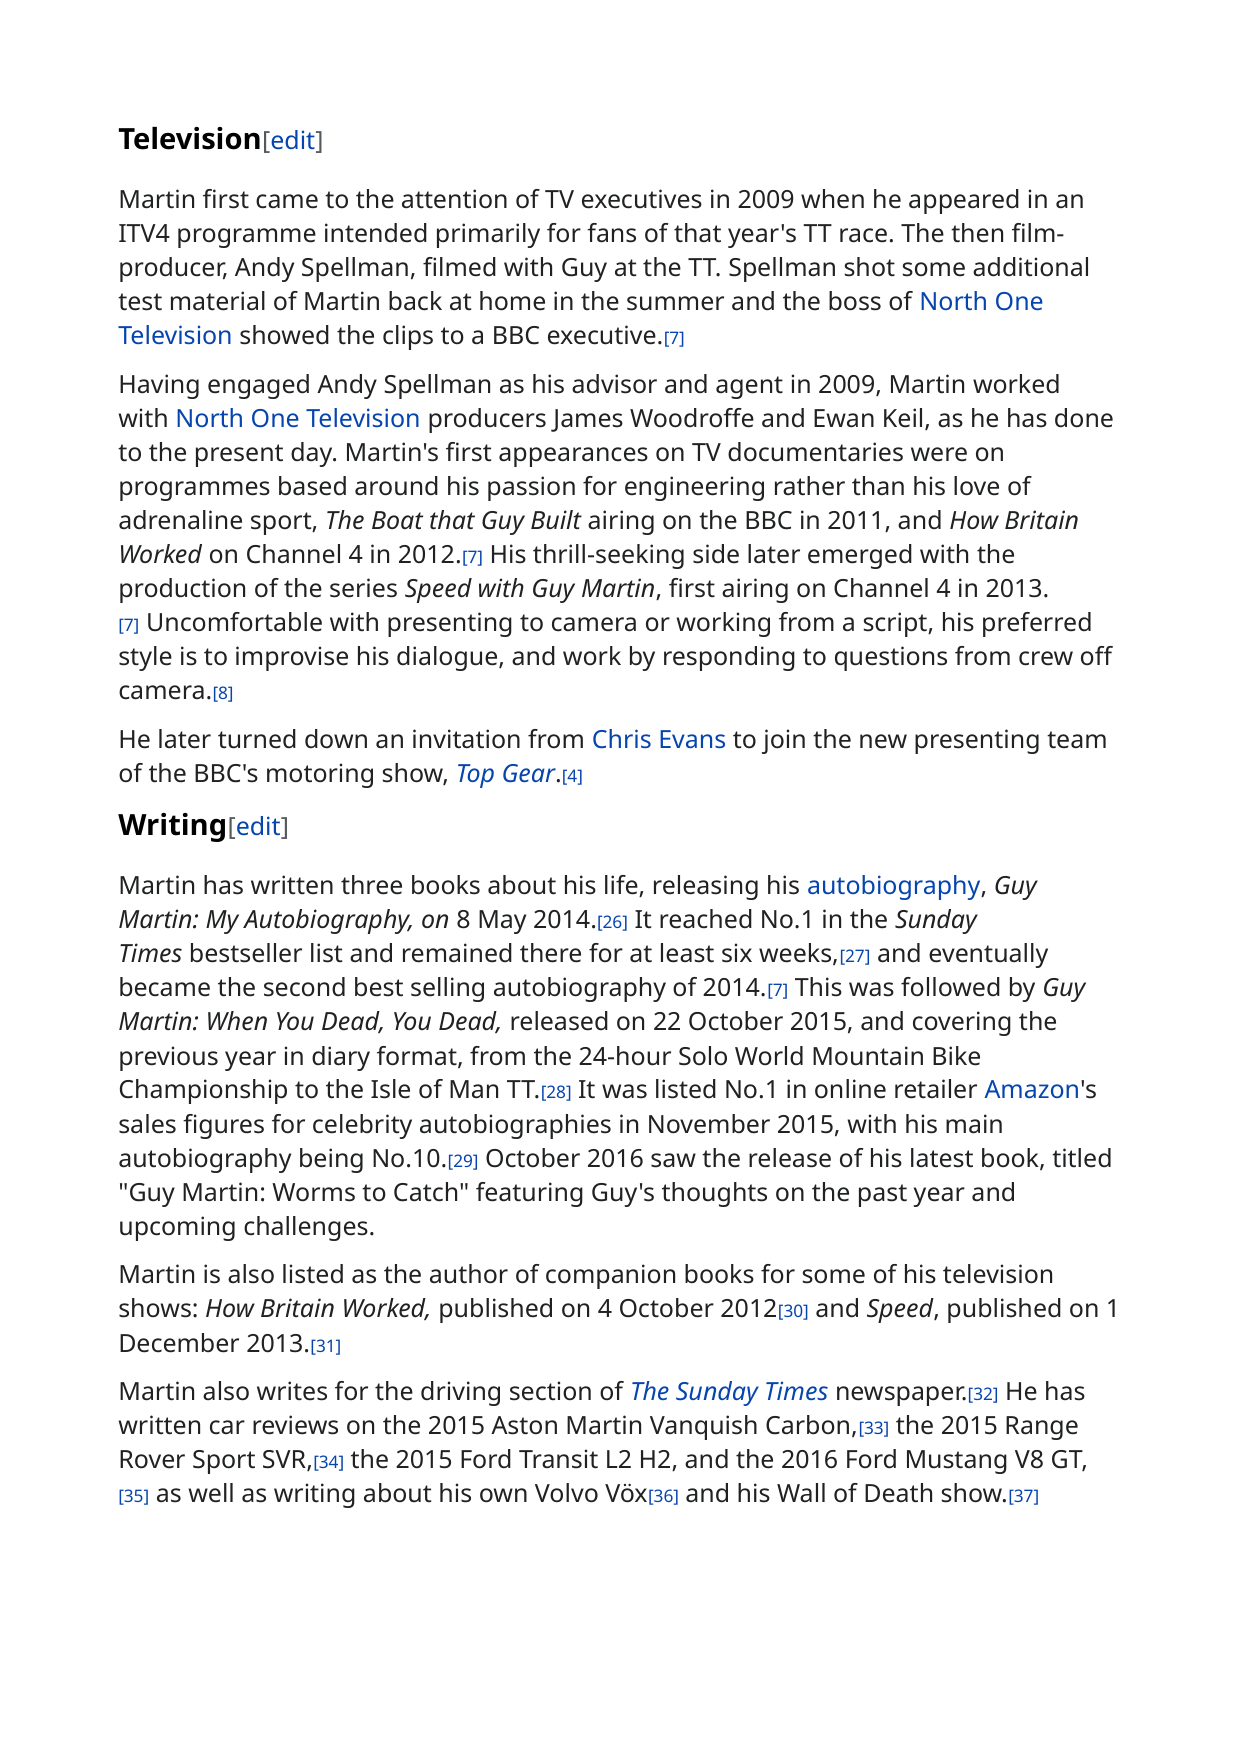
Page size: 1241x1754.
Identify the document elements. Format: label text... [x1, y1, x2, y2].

text Martin first came to the attention of TV executives in 2009 when he appeared in an ITV4 programme intended primarily for fans of that year's TT race. The then film-producer, Andy Spellman, filmed with Guy at the TT. Spellman shot some additional test material of Martin back at home in the summer and the boss of North One Television showed the clips to a BBC executive.[7] [118, 182, 1122, 352]
text Martin has written three books about his life, releasing his autobiography, Guy Martin: My Autobiography, on 8 May 2014.[26] It reached No.1 in the Sunday Times bestseller list and remained there for at least six weeks,[27] and eventually became the second best selling autobiography of 2014.[7] This was followed by Guy Martin: When You Dead, You Dead, released on 22 October 2015, and covering the previous year in diary format, from the 24-hour Solo World Mountain Bike Championship to the Isle of Man TT.[28] It was listed No.1 in online retailer Amazon's sales figures for celebrity autobiographies in November 2015, with his main autobiography being No.10.[29] October 2016 saw the release of his latest book, titled "Guy Martin: Worms to Catch" featuring Guy's thoughts on the past year and upcoming challenges. [118, 868, 1122, 1242]
text Martin is also listed as the author of companion books for some of his television shows: How Britain Worked, published on 4 October 2012[30] and Speed, published on 1 December 2013.[31] [118, 1257, 1122, 1359]
text Having engaged Andy Spellman as his advisor and agent in 2009, Martin worked with North One Television producers James Woodroffe and Ewan Keil, as he has done to the present day. Martin's first appearances on TV documentaries were on programmes based around his passion for engineering rather than his love of adrenaline sport, The Boat that Guy Built airing on the BBC in 2011, and How Britain Worked on Channel 4 in 2012.[7] His thrill-seeking side later emerged with the production of the series Speed with Guy Martin, first airing on Channel 4 in 2013.[7] Uncomfortable with presenting to camera or working from a script, his preferred style is to improvise his dialogue, and work by responding to questions from crew off camera.[8] [118, 366, 1122, 707]
text He later turned down an invitation from Chris Evans to join the new presenting team of the BBC's motoring show, Top Gear.[4] [118, 722, 1122, 790]
subtitle Television[edit] [118, 118, 1122, 158]
text Martin also writes for the driving section of The Sunday Times newspaper.[32] He has written car reviews on the 2015 Aston Martin Vanquish Carbon,[33] the 2015 Range Rover Sport SVR,[34] the 2015 Ford Transit L2 H2, and the 2016 Ford Mustang V8 GT,[35] as well as writing about his own Volvo Vöx[36] and his Wall of Death show.[37] [118, 1374, 1122, 1510]
subtitle Writing[edit] [118, 804, 1122, 844]
